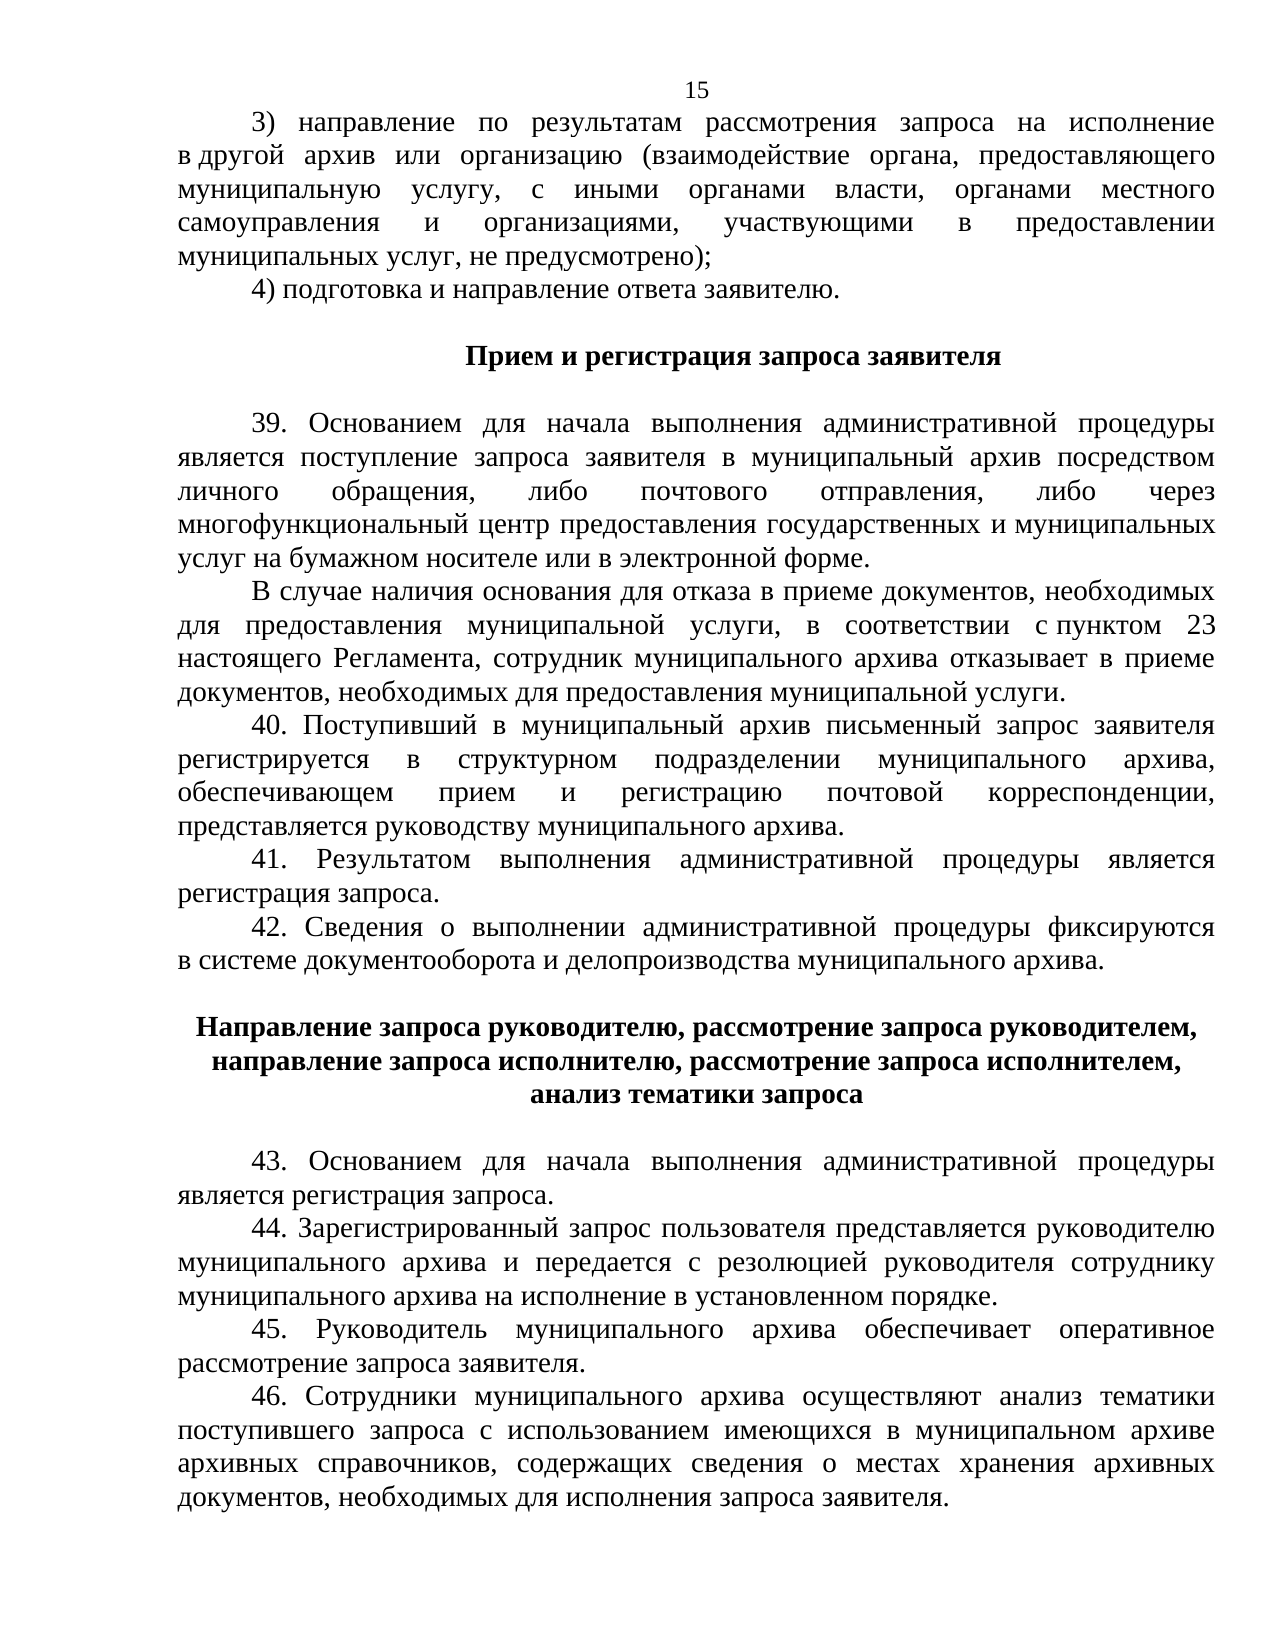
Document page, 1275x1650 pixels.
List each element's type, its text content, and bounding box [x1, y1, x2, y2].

text В случае наличия основания для отказа в приеме документов, необходимых для предоставления муниципальной услуги, в соответствии с пунктом 23 настоящего Регламента, сотрудник муниципального архива отказывает в приеме документов, необходимых для предоставления муниципальной услуги. [177, 573, 1216, 707]
text 45. Руководитель муниципального архива обеспечивает оперативное рассмотрение запроса заявителя. [177, 1311, 1216, 1378]
text Направление запроса руководителю, рассмотрение запроса руководителем, направление запроса исполнителю, рассмотрение запроса исполнителем, анализ тематики запроса [177, 1009, 1216, 1110]
text 3) направление по результатам рассмотрения запроса на исполнение в другой архив или организацию (взаимодействие органа, предоставляющего муниципальную услугу, с иными органами власти, органами местного самоуправления и организациями, участвующими в предоставлении муниципальных услуг, не предусмотрено); [177, 104, 1216, 271]
text 46. Сотрудники муниципального архива осуществляют анализ тематики поступившего запроса с использованием имеющихся в муниципальном архиве архивных справочников, содержащих сведения о местах хранения архивных документов, необходимых для исполнения запроса заявителя. [177, 1378, 1216, 1512]
text 41. Результатом выполнения административной процедуры является регистрация запроса. [177, 842, 1216, 909]
text Прием и регистрация запроса заявителя [177, 338, 1216, 372]
text 43. Основанием для начала выполнения административной процедуры является регистрация запроса. [177, 1143, 1216, 1211]
text 44. Зарегистрированный запрос пользователя представляется руководителю муниципального архива и передается с резолюцией руководителя сотруднику муниципального архива на исполнение в установленном порядке. [177, 1211, 1216, 1311]
text 39. Основанием для начала выполнения административной процедуры является поступление запроса заявителя в муниципальный архив посредством личного обращения, либо почтового отправления, либо через многофункциональный центр предоставления государственных и муниципальных услуг на бумажном носителе или в электронной форме. [177, 406, 1216, 573]
text 4) подготовка и направление ответа заявителю. [177, 271, 1216, 305]
text 42. Сведения о выполнении административной процедуры фиксируются в системе документооборота и делопроизводства муниципального архива. [177, 909, 1216, 976]
text 40. Поступивший в муниципальный архив письменный запрос заявителя регистрируется в структурном подразделении муниципального архива, обеспечивающем прием и регистрацию почтовой корреспонденции, представляется руководству муниципального архива. [177, 707, 1216, 842]
